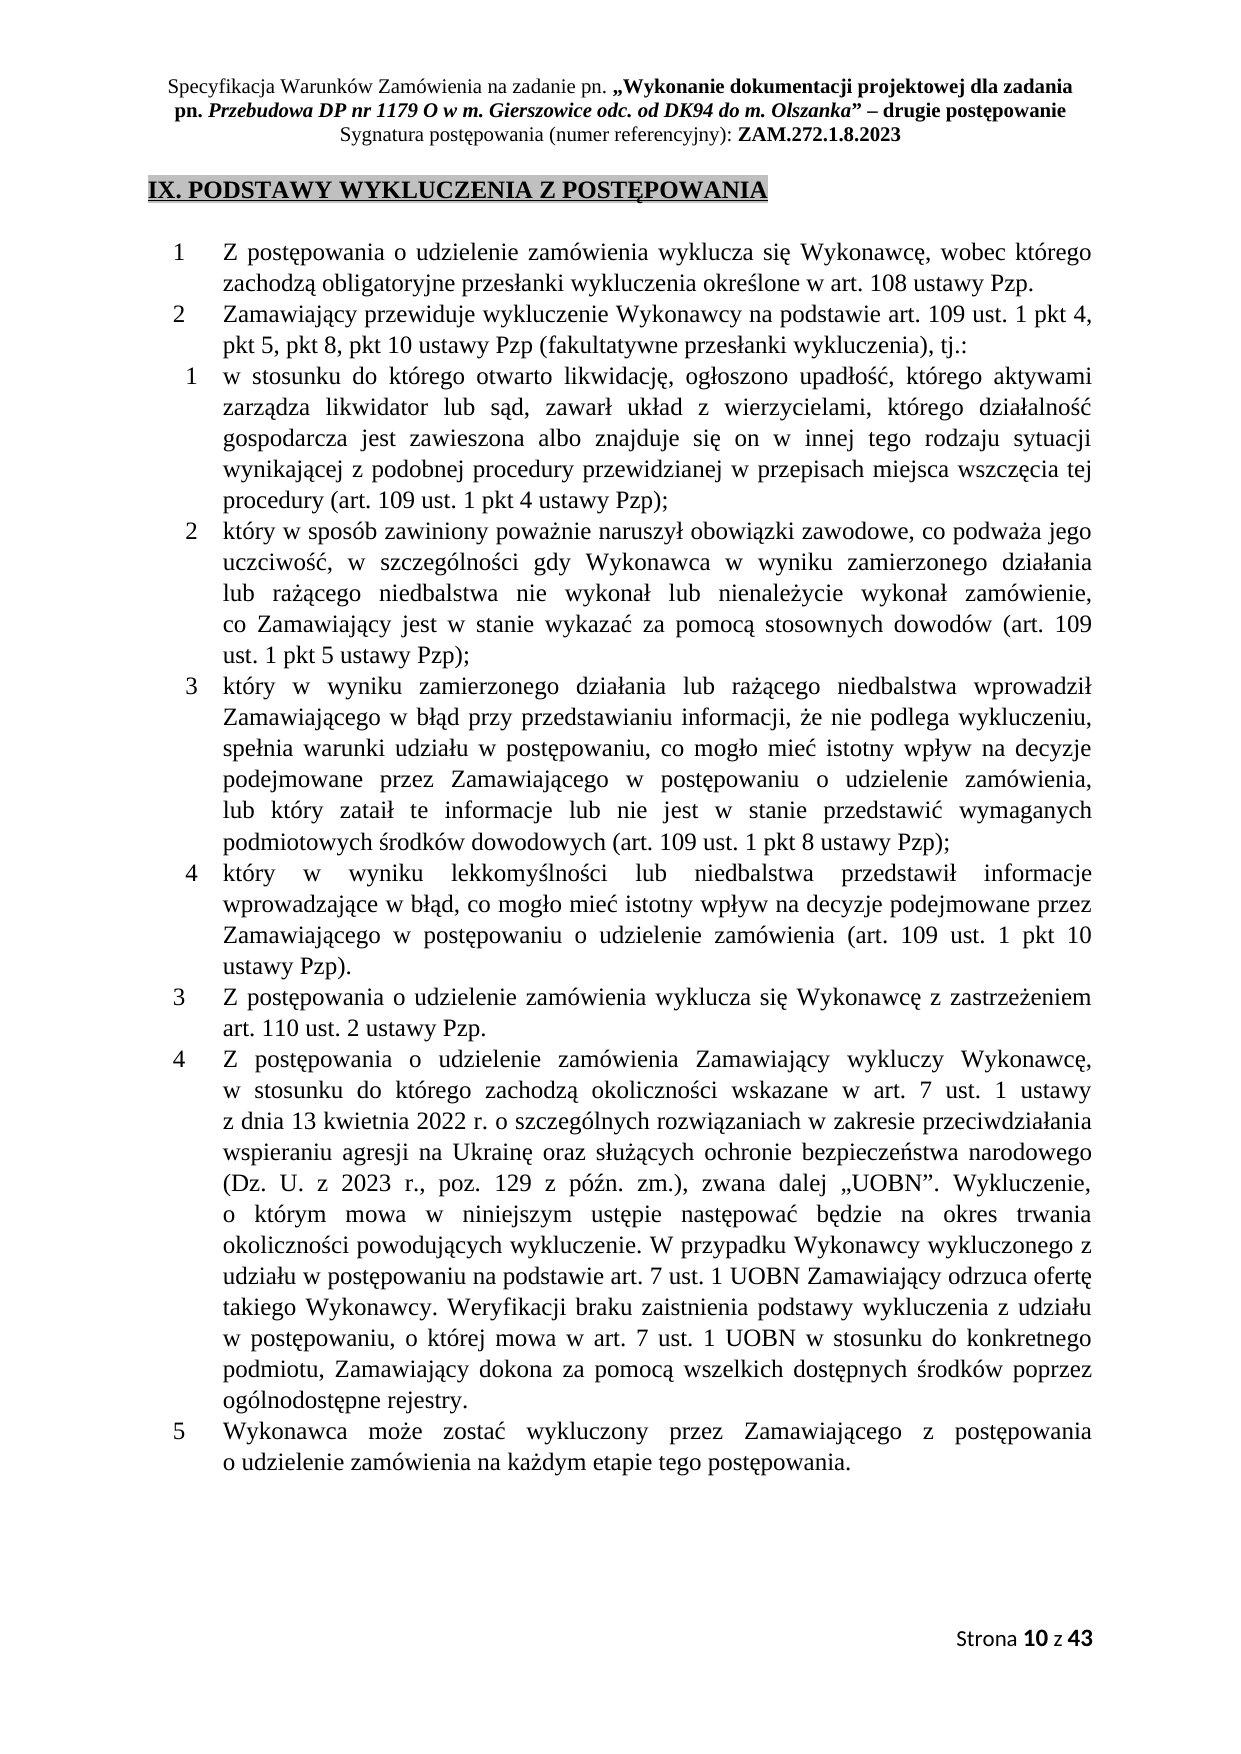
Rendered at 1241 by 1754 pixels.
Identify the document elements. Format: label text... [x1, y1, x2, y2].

list Wykonawca może zostać wykluczony przez Zamawiającego z postępowania o udzielenie zamówienia na każdym etapie tego postępowania. [185, 1416, 1093, 1476]
list Z postępowania o udzielenie zamówienia wyklucza się Wykonawcę z zastrzeżeniem art. 110 ust. 2 ustawy Pzp. [185, 982, 1093, 1042]
list Zamawiający przewiduje wykluczenie Wykonawcy na podstawie art. 109 ust. 1 pkt 4, pkt 5, pkt 8, pkt 10 ustawy Pzp (fakultatywne przesłanki wykluczenia), tj.: [185, 299, 1093, 359]
list Z postępowania o udzielenie zamówienia wyklucza się Wykonawcę, wobec którego zachodzą obligatoryjne przesłanki wykluczenia określone w art. 108 ustawy Pzp. [185, 237, 1093, 297]
list który w sposób zawiniony poważnie naruszył obowiązki zawodowe, co podważa jego uczciwość, w szczególności gdy Wykonawca w wyniku zamierzonego działania lub rażącego niedbalstwa nie wykonał lub nienależycie wykonał zamówienie, co Zamawiający jest w stanie wykazać za pomocą stosownych dowodów (art. 109 ust. 1 pkt 5 ustawy Pzp); [185, 516, 1093, 669]
list IX. PODSTAWY WYKLUCZENIA Z POSTĘPOWANIA [148, 175, 1093, 203]
list który w wyniku lekkomyślności lub niedbalstwa przedstawił informacje wprowadzające w błąd, co mogło mieć istotny wpływ na decyzje podejmowane przez Zamawiającego w postępowaniu o udzielenie zamówienia (art. 109 ust. 1 pkt 10 ustawy Pzp). [185, 858, 1093, 979]
list w stosunku do którego otwarto likwidację, ogłoszono upadłość, którego aktywami zarządza likwidator lub sąd, zawarł układ z wierzycielami, którego działalność gospodarcza jest zawieszona albo znajduje się on w innej tego rodzaju sytuacji wynikającej z podobnej procedury przewidzianej w przepisach miejsca wszczęcia tej procedury (art. 109 ust. 1 pkt 4 ustawy Pzp); [185, 361, 1093, 514]
list Z postępowania o udzielenie zamówienia Zamawiający wykluczy Wykonawcę, w stosunku do którego zachodzą okoliczności wskazane w art. 7 ust. 1 ustawy z dnia 13 kwietnia 2022 r. o szczególnych rozwiązaniach w zakresie przeciwdziałania wspieraniu agresji na Ukrainę oraz służących ochronie bezpieczeństwa narodowego (Dz. U. z 2023 r., poz. 129 z późn. zm.), zwana dalej „UOBN”. Wykluczenie, o którym mowa w niniejszym ustępie następować będzie na okres trwania okoliczności powodujących wykluczenie. W przypadku Wykonawcy wykluczonego z udziału w postępowaniu na podstawie art. 7 ust. 1 UOBN Zamawiający odrzuca ofertę takiego Wykonawcy. Weryfikacji braku zaistnienia podstawy wykluczenia z udziału w postępowaniu, o której mowa w art. 7 ust. 1 UOBN w stosunku do konkretnego podmiotu, Zamawiający dokona za pomocą wszelkich dostępnych środków poprzez ogólnodostępne rejestry. [185, 1044, 1093, 1414]
list który w wyniku zamierzonego działania lub rażącego niedbalstwa wprowadził Zamawiającego w błąd przy przedstawianiu informacji, że nie podlega wykluczeniu, spełnia warunki udziału w postępowaniu, co mogło mieć istotny wpływ na decyzje podejmowane przez Zamawiającego w postępowaniu o udzielenie zamówienia, lub który zataił te informacje lub nie jest w stanie przedstawić wymaganych podmiotowych środków dowodowych (art. 109 ust. 1 pkt 8 ustawy Pzp); [185, 671, 1093, 855]
